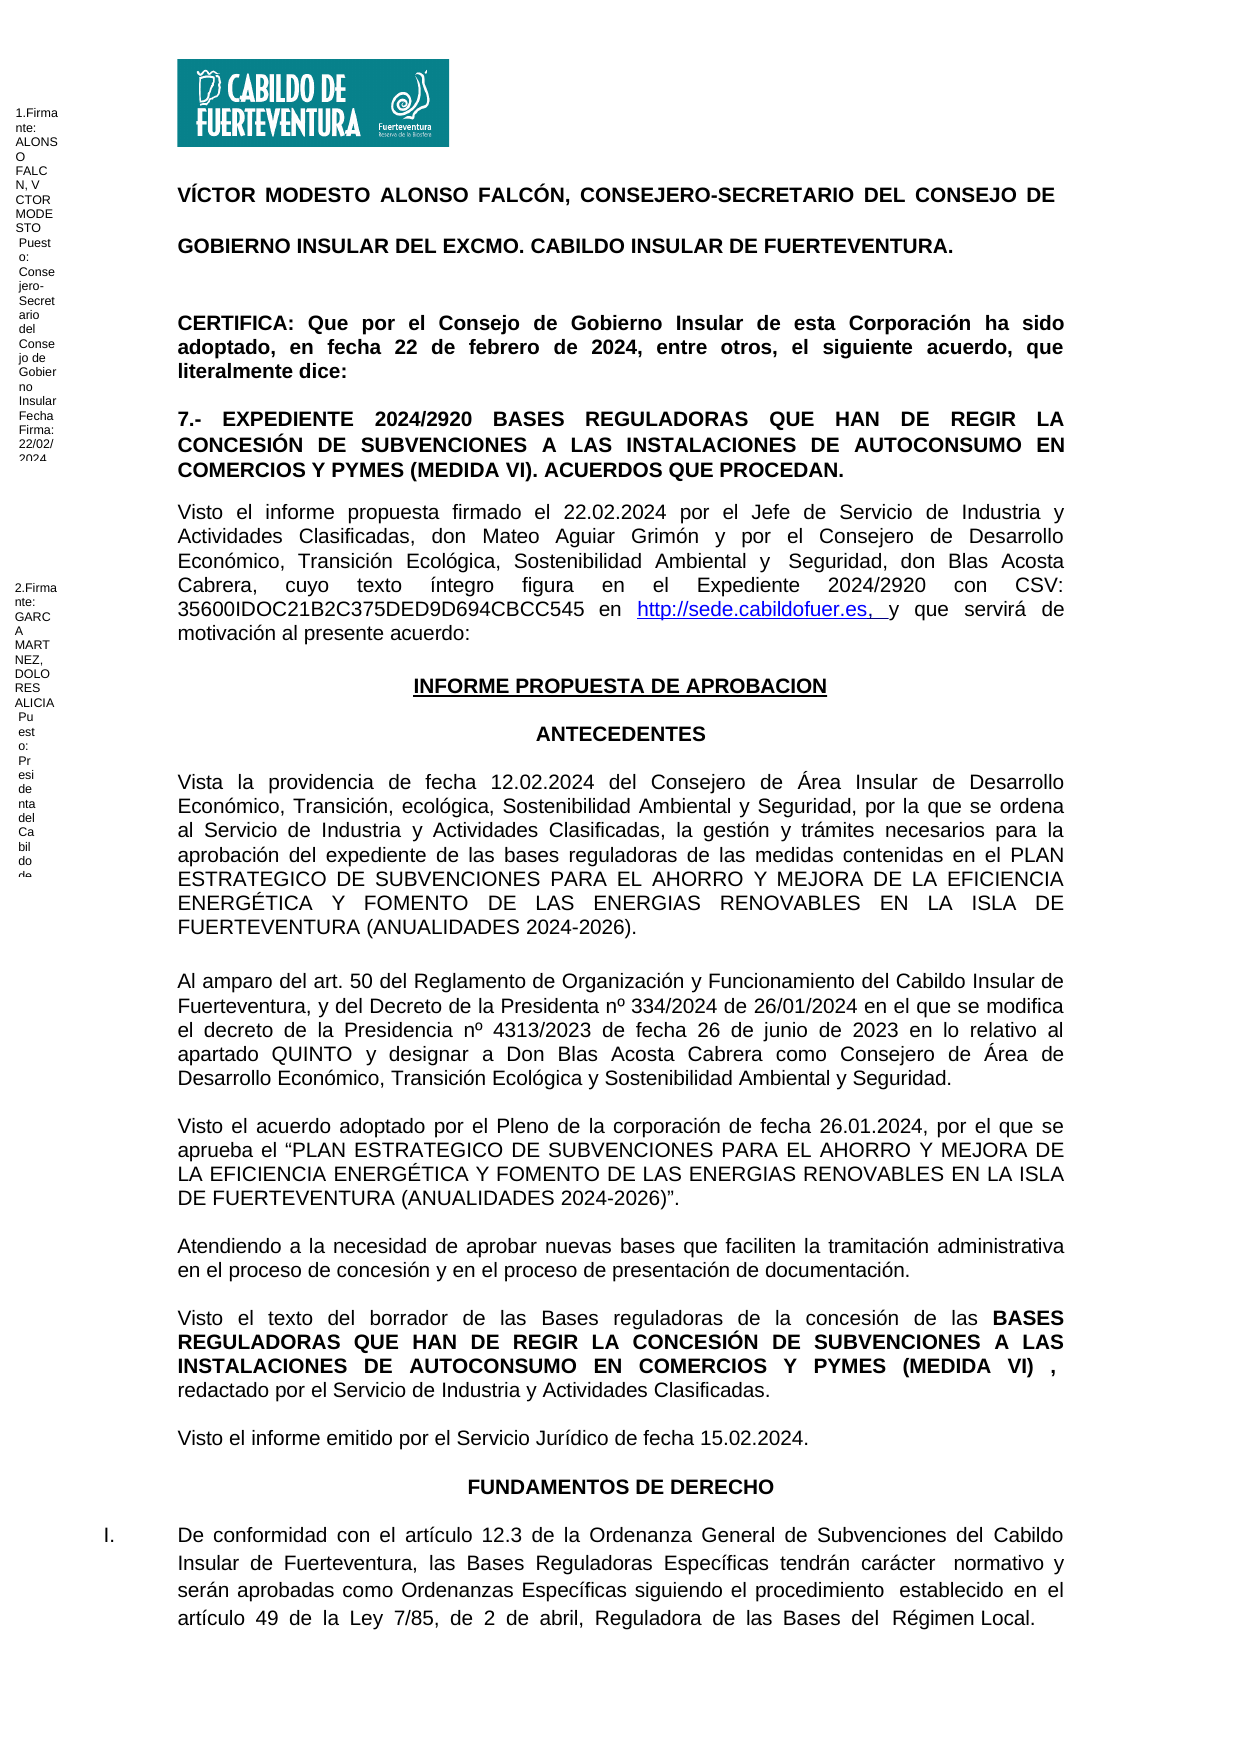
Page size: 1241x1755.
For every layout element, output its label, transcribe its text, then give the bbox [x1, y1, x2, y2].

text Atendiendo a la necesidad de aprobar nuevas bases que faciliten la tramitación administrativa en el proceso de concesión y en el proceso de presentación de documentación. [177, 1207, 1064, 1255]
text Puesto: Consejero-Secretario del Consejo de Gobierno Insular Fecha Firma: 22/02/2024 13:49:58 [19, 236, 57, 461]
text Visto el informe propuesta firmado el 22.02.2024 por el Jefe de Servicio de Industria y Actividades Clasificadas, don Mateo Aguiar Grimón y por el Consejero de Desarrollo Económico, Transición Ecológica, Sostenibilidad Ambiental y Seguridad, don Blas Acosta Cabrera, cuyo texto íntegro figura en el Expediente 2024/2920 con CSV: 35600IDOC21B2C375DED9D694CBCC545 en http://sede.cabildofuer.es, y que servirá de motivación al presente acuerdo: [177, 473, 1064, 618]
subtitle INFORME PROPUESTA DE APROBACION [413, 646, 1241, 670]
text Visto el acuerdo adoptado por el Pleno de la corporación de fecha 26.01.2024, por el que se aprueba el “PLAN ESTRATEGICO DE SUBVENCIONES PARA EL AHORRO Y MEJORA DE LA EFICIENCIA ENERGÉTICA Y FOMENTO DE LAS ENERGIAS RENOVABLES EN LA ISLA DE FUERTEVENTURA (ANUALIDADES 2024-2026)”. [177, 1086, 1064, 1183]
subtitle VÍCTOR MODESTO ALONSO FALCÓN, CONSEJERO-SECRETARIO DEL CONSEJO DE GOBIERNO INSULAR DEL EXCMO. CABILDO INSULAR DE FUERTEVENTURA. [177, 183, 1167, 258]
subtitle FUNDAMENTOS DE DERECHO [466, 1447, 775, 1471]
text 2.Firmante: GARC A MART NEZ, DOLORES ALICIA [14, 581, 58, 710]
text 1.Firmante: ALONSO FALC N, V CTOR MODESTO [15, 106, 59, 236]
text CERTIFICA: Que por el Consejo de Gobierno Insular de esta Corporación ha sido adoptado, en fecha 22 de febrero de 2024, entre otros, el siguiente acuerdo, que literalmente dice: [177, 283, 1064, 356]
text Visto el texto del borrador de las Bases reguladoras de la concesión de las BASES REGULADORAS QUE HAN DE REGIR LA CONCESIÓN DE SUBVENCIONES A LAS INSTALACIONES DE AUTOCONSUMO EN COMERCIOS Y PYMES (MEDIDA VI) , [177, 1278, 1064, 1351]
text 7.- EXPEDIENTE 2024/2920 BASES REGULADORAS QUE HAN DE REGIR LA CONCESIÓN DE SUBVENCIONES A LAS INSTALACIONES DE AUTOCONSUMO EN COMERCIOS Y PYMES (MEDIDA VI). ACUERDOS QUE PROCEDAN. [177, 380, 1065, 454]
text Puesto: Presidenta del Cabildo de Fuerteventura Fecha Firma: 22/02/2024 14:00:32 [18, 710, 37, 877]
text Al amparo del art. 50 del Reglamento de Organización y Funcionamiento del Cabildo Insular de Fuerteventura, y del Decreto de la Presidenta nº 334/2024 de 26/01/2024 en el que se modifica el decreto de la Presidencia nº 4313/2023 de fecha 26 de junio de 2023 en lo relativo al apartado QUINTO y designar a Don Blas Acosta Cabrera como Consejero de Área de Desarrollo Económico, Transición Ecológica y Sostenibilidad Ambiental y Seguridad. [177, 942, 1064, 1063]
list De conformidad con el artículo 12.3 de la Ordenanza General de Subvenciones del Cabildo Insular de Fuerteventura, las Bases Reguladoras Específicas tendrán carácter normativo y serán aprobadas como Ordenanzas Específicas siguiendo el procedimiento establecido en el artículo 49 de la Ley 7/85, de 2 de abril, Reguladora de las Bases del Régimen Local. [160, 1496, 1064, 1603]
text Vista la providencia de fecha 12.02.2024 del Consejero de Área Insular de Desarrollo Económico, Transición, ecológica, Sostenibilidad Ambiental y Seguridad, por la que se ordena al Servicio de Industria y Actividades Clasificadas, la gestión y trámites necesarios para la aprobación del expediente de las bases reguladoras de las medidas contenidas en el PLAN ESTRATEGICO DE SUBVENCIONES PARA EL AHORRO Y MEJORA DE LA EFICIENCIA ENERGÉTICA Y FOMENTO DE LAS ENERGIAS RENOVABLES EN LA ISLA DE FUERTEVENTURA (ANUALIDADES 2024-2026). [177, 743, 1064, 912]
text redactado por el Servicio de Industria y Actividades Clasificadas. Visto el informe emitido por el Servicio Jurídico de fecha 15.02.2024. [177, 1351, 810, 1423]
text ANTECEDENTES [466, 697, 775, 718]
